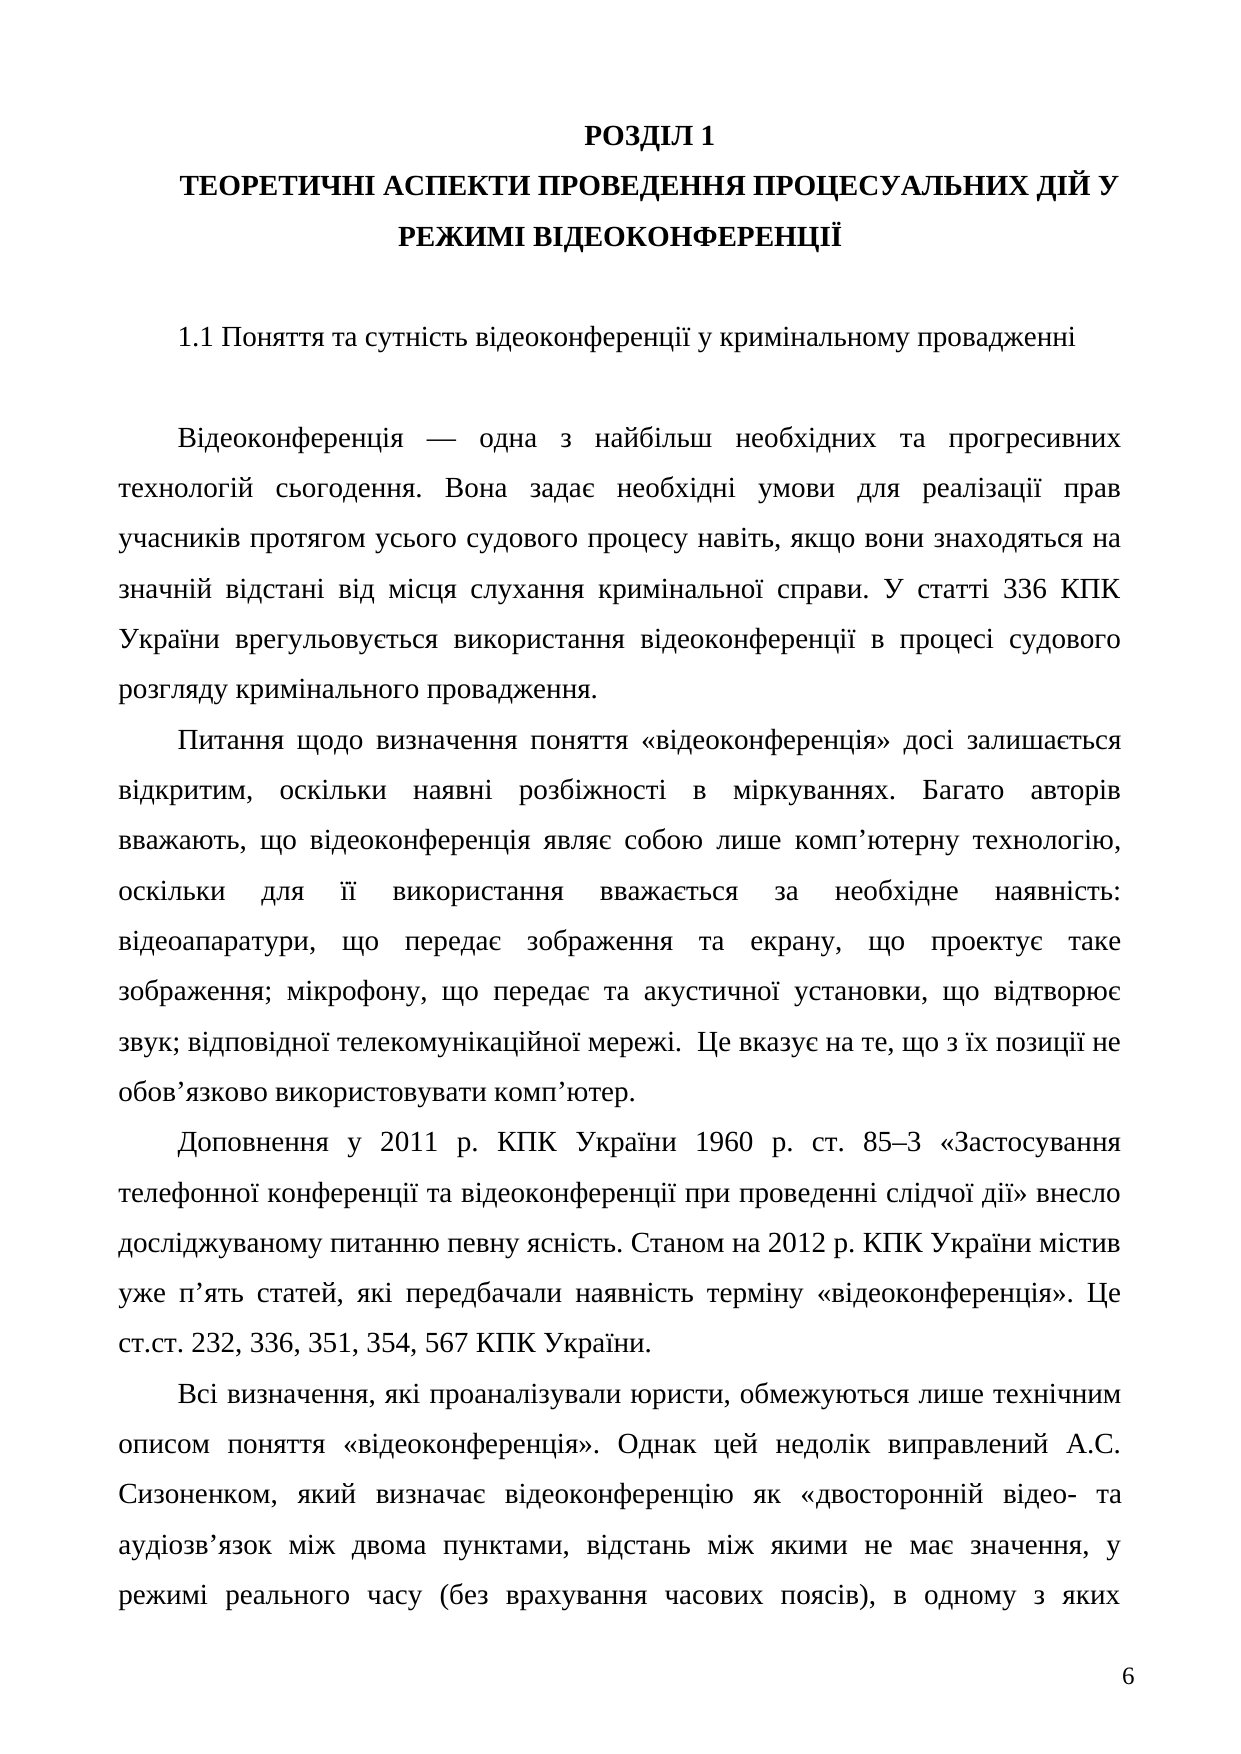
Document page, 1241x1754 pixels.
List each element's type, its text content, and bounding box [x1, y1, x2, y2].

text Питання щодо визначення поняття «відеоконференція» досі залишається відкритим, оскільки наявні розбіжності в міркуваннях. Багато авторів вважають, що відеоконференція являє собою лише комп’ютерну технологію, оскільки для її використання вважається за необхідне наявність: відеоапаратури, що передає зображення та екрану, що проектує таке зображення; мікрофону, що передає та акустичної установки, що відтворює звук; відповідної телекомунікаційної мережі. Це вказує на те, що з їх позиції не обов’язково використовувати комп’ютер. [118, 722, 1122, 1108]
text ТЕОРЕТИЧНІ АСПЕКТИ ПРОВЕДЕННЯ ПРОЦЕСУАЛЬНИХ ДІЙ У РЕЖИМІ ВІДЕОКОНФЕРЕНЦІЇ [118, 168, 1122, 252]
text 1.1 Поняття та сутність відеоконференції у кримінальному провадженні [118, 319, 1122, 353]
text Відеоконференція — одна з найбільш необхідних та прогресивних технологій сьогодення. Вона задає необхідні умови для реалізації прав учасників протягом усього судового процесу навіть, якщо вони знаходяться на значній відстані від місця слухання кримінальної справи. У статті 336 КПК України врегульовується використання відеоконференції в процесі судового розгляду кримінального провадження. [118, 420, 1122, 705]
text Всі визначення, які проаналізували юристи, обмежуються лише технічним описом поняття «відеоконференція». Однак цей недолік виправлений А.С. Сизоненком, який визначає відеоконференцію як «двосторонній відео- та аудіозв’язок між двома пунктами, відстань між якими не має значення, у режимі реального часу (без врахування часових поясів), в одному з яких [118, 1376, 1122, 1611]
text Доповнення у 2011 р. КПК України 1960 р. ст. 85–3 «Застосування телефонної конференції та відеоконференції при проведенні слідчої дії» внесло досліджуваному питанню певну ясність. Станом на 2012 р. КПК України містив уже п’ять статей, які передбачали наявність терміну «відеоконференція». Це ст.ст. 232, 336, 351, 354, 567 КПК України. [118, 1124, 1122, 1359]
text РОЗДІЛ 1 [118, 118, 1122, 152]
